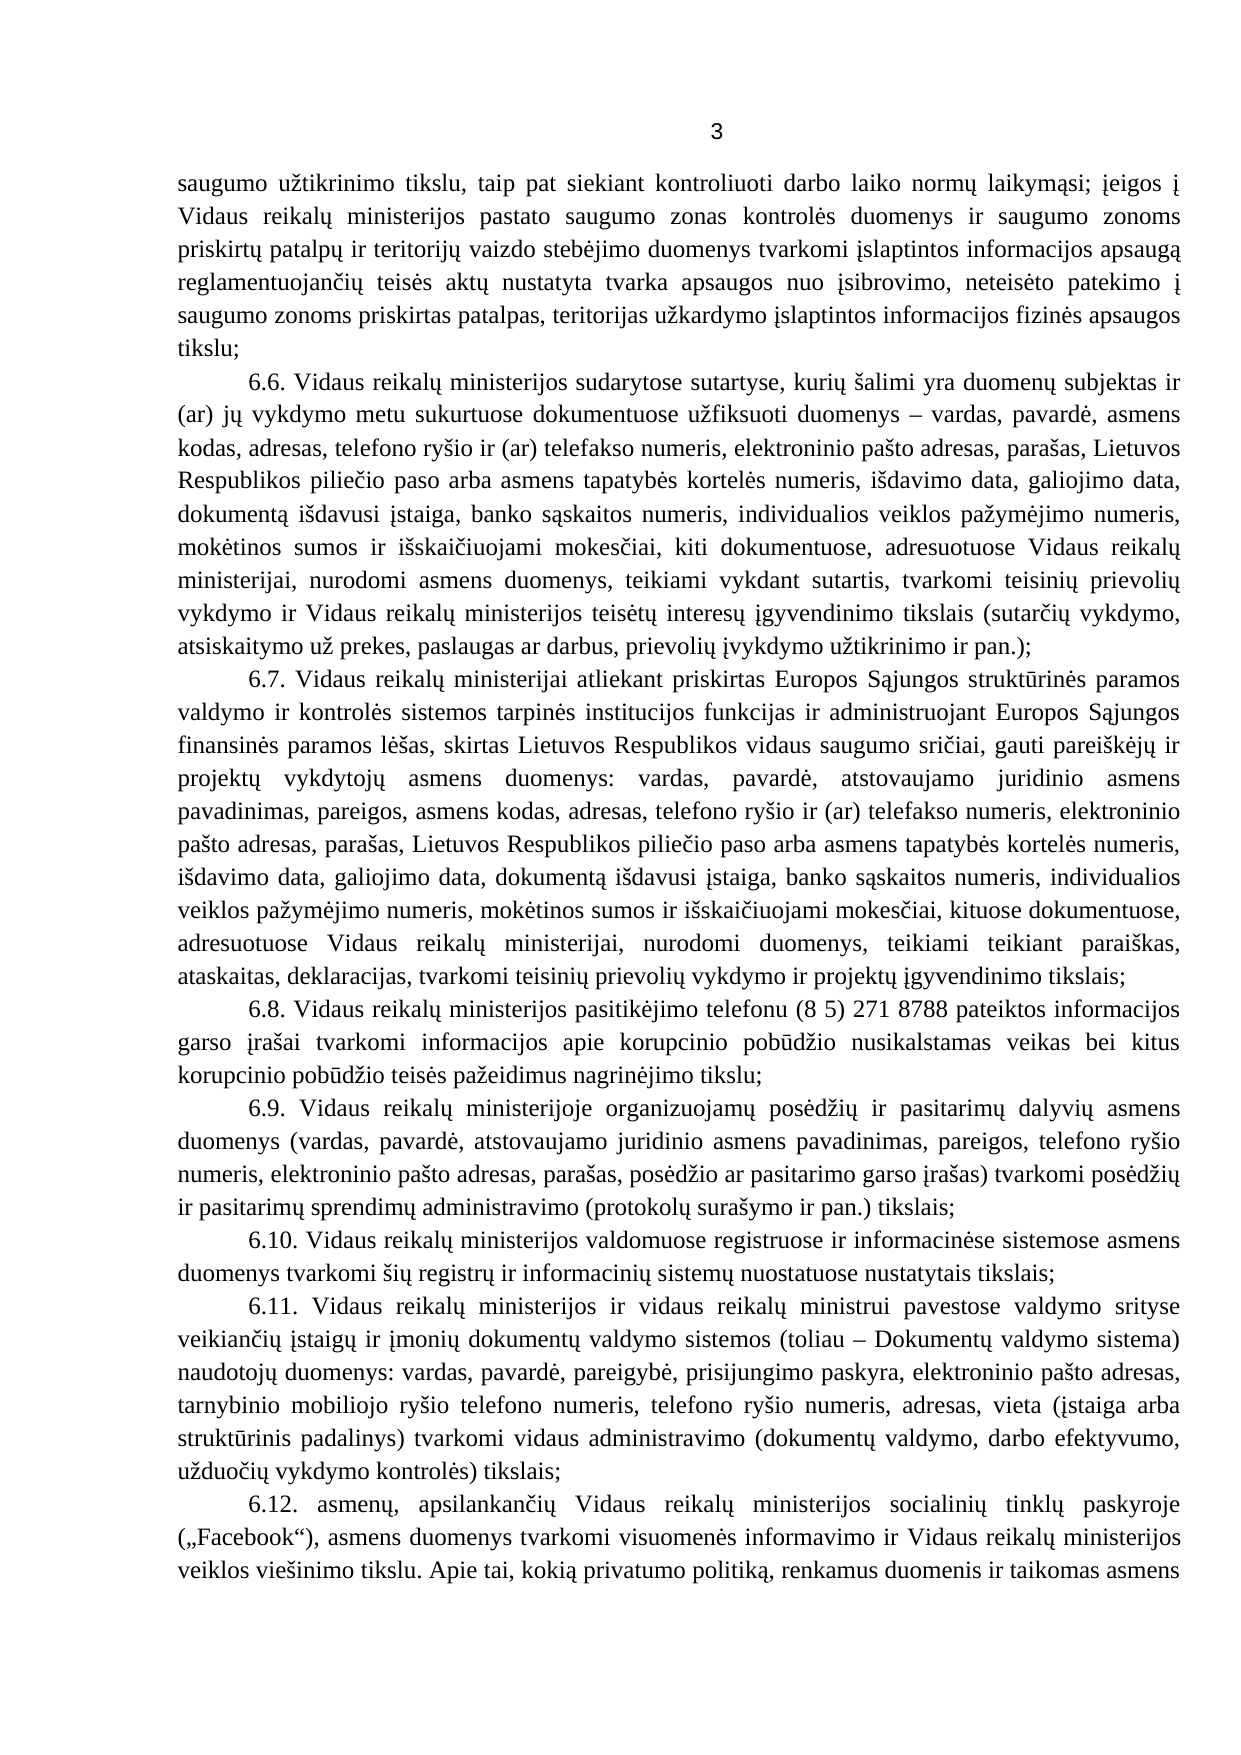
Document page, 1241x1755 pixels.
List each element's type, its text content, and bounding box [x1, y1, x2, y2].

text 6.7. Vidaus reikalų ministerijai atliekant priskirtas Europos Sąjungos struktūrinės paramos valdymo ir kontrolės sistemos tarpinės institucijos funkcijas ir administruojant Europos Sąjungos finansinės paramos lėšas, skirtas Lietuvos Respublikos vidaus saugumo sričiai, gauti pareiškėjų ir projektų vykdytojų asmens duomenys: vardas, pavardė, atstovaujamo juridinio asmens pavadinimas, pareigos, asmens kodas, adresas, telefono ryšio ir (ar) telefakso numeris, elektroninio pašto adresas, parašas, Lietuvos Respublikos piliečio paso arba asmens tapatybės kortelės numeris, išdavimo data, galiojimo data, dokumentą išdavusi įstaiga, banko sąskaitos numeris, individualios veiklos pažymėjimo numeris, mokėtinos sumos ir išskaičiuojami mokesčiai, kituose dokumentuose, adresuotuose Vidaus reikalų ministerijai, nurodomi duomenys, teikiami teikiant paraiškas, ataskaitas, deklaracijas, tvarkomi teisinių prievolių vykdymo ir projektų įgyvendinimo tikslais; [177, 664, 1181, 990]
text 6.9. Vidaus reikalų ministerijoje organizuojamų posėdžių ir pasitarimų dalyvių asmens duomenys (vardas, pavardė, atstovaujamo juridinio asmens pavadinimas, pareigos, telefono ryšio numeris, elektroninio pašto adresas, parašas, posėdžio ar pasitarimo garso įrašas) tvarkomi posėdžių ir pasitarimų sprendimų administravimo (protokolų surašymo ir pan.) tikslais; [177, 1093, 1181, 1221]
text 6.11. Vidaus reikalų ministerijos ir vidaus reikalų ministrui pavestose valdymo srityse veikiančių įstaigų ir įmonių dokumentų valdymo sistemos (toliau ‒ Dokumentų valdymo sistema) naudotojų duomenys: vardas, pavardė, pareigybė, prisijungimo paskyra, elektroninio pašto adresas, tarnybinio mobiliojo ryšio telefono numeris, telefono ryšio numeris, adresas, vieta (įstaiga arba struktūrinis padalinys) tvarkomi vidaus administravimo (dokumentų valdymo, darbo efektyvumo, užduočių vykdymo kontrolės) tikslais; [177, 1291, 1181, 1485]
text 6.6. Vidaus reikalų ministerijos sudarytose sutartyse, kurių šalimi yra duomenų subjektas ir (ar) jų vykdymo metu sukurtuose dokumentuose užfiksuoti duomenys – vardas, pavardė, asmens kodas, adresas, telefono ryšio ir (ar) telefakso numeris, elektroninio pašto adresas, parašas, Lietuvos Respublikos piliečio paso arba asmens tapatybės kortelės numeris, išdavimo data, galiojimo data, dokumentą išdavusi įstaiga, banko sąskaitos numeris, individualios veiklos pažymėjimo numeris, mokėtinos sumos ir išskaičiuojami mokesčiai, kiti dokumentuose, adresuotuose Vidaus reikalų ministerijai, nurodomi asmens duomenys, teikiami vykdant sutartis, tvarkomi teisinių prievolių vykdymo ir Vidaus reikalų ministerijos teisėtų interesų įgyvendinimo tikslais (sutarčių vykdymo, atsiskaitymo už prekes, paslaugas ar darbus, prievolių įvykdymo užtikrinimo ir pan.); [177, 367, 1181, 659]
text 6.12. asmenų, apsilankančių Vidaus reikalų ministerijos socialinių tinklų paskyroje („Facebook“), asmens duomenys tvarkomi visuomenės informavimo ir Vidaus reikalų ministerijos veiklos viešinimo tikslu. Apie tai, kokią privatumo politiką, renkamus duomenis ir taikomas asmens [177, 1489, 1181, 1584]
text 6.8. Vidaus reikalų ministerijos pasitikėjimo telefonu (8 5) 271 8788 pateiktos informacijos garso įrašai tvarkomi informacijos apie korupcinio pobūdžio nusikalstamas veikas bei kitus korupcinio pobūdžio teisės pažeidimus nagrinėjimo tikslu; [177, 994, 1181, 1089]
text 6.10. Vidaus reikalų ministerijos valdomuose registruose ir informacinėse sistemose asmens duomenys tvarkomi šių registrų ir informacinių sistemų nuostatuose nustatytais tikslais; [177, 1225, 1181, 1287]
text saugumo užtikrinimo tikslu, taip pat siekiant kontroliuoti darbo laiko normų laikymąsi; įeigos į Vidaus reikalų ministerijos pastato saugumo zonas kontrolės duomenys ir saugumo zonoms priskirtų patalpų ir teritorijų vaizdo stebėjimo duomenys tvarkomi įslaptintos informacijos apsaugą reglamentuojančių teisės aktų nustatyta tvarka apsaugos nuo įsibrovimo, neteisėto patekimo į saugumo zonoms priskirtas patalpas, teritorijas užkardymo įslaptintos informacijos fizinės apsaugos tikslu; [177, 168, 1181, 362]
